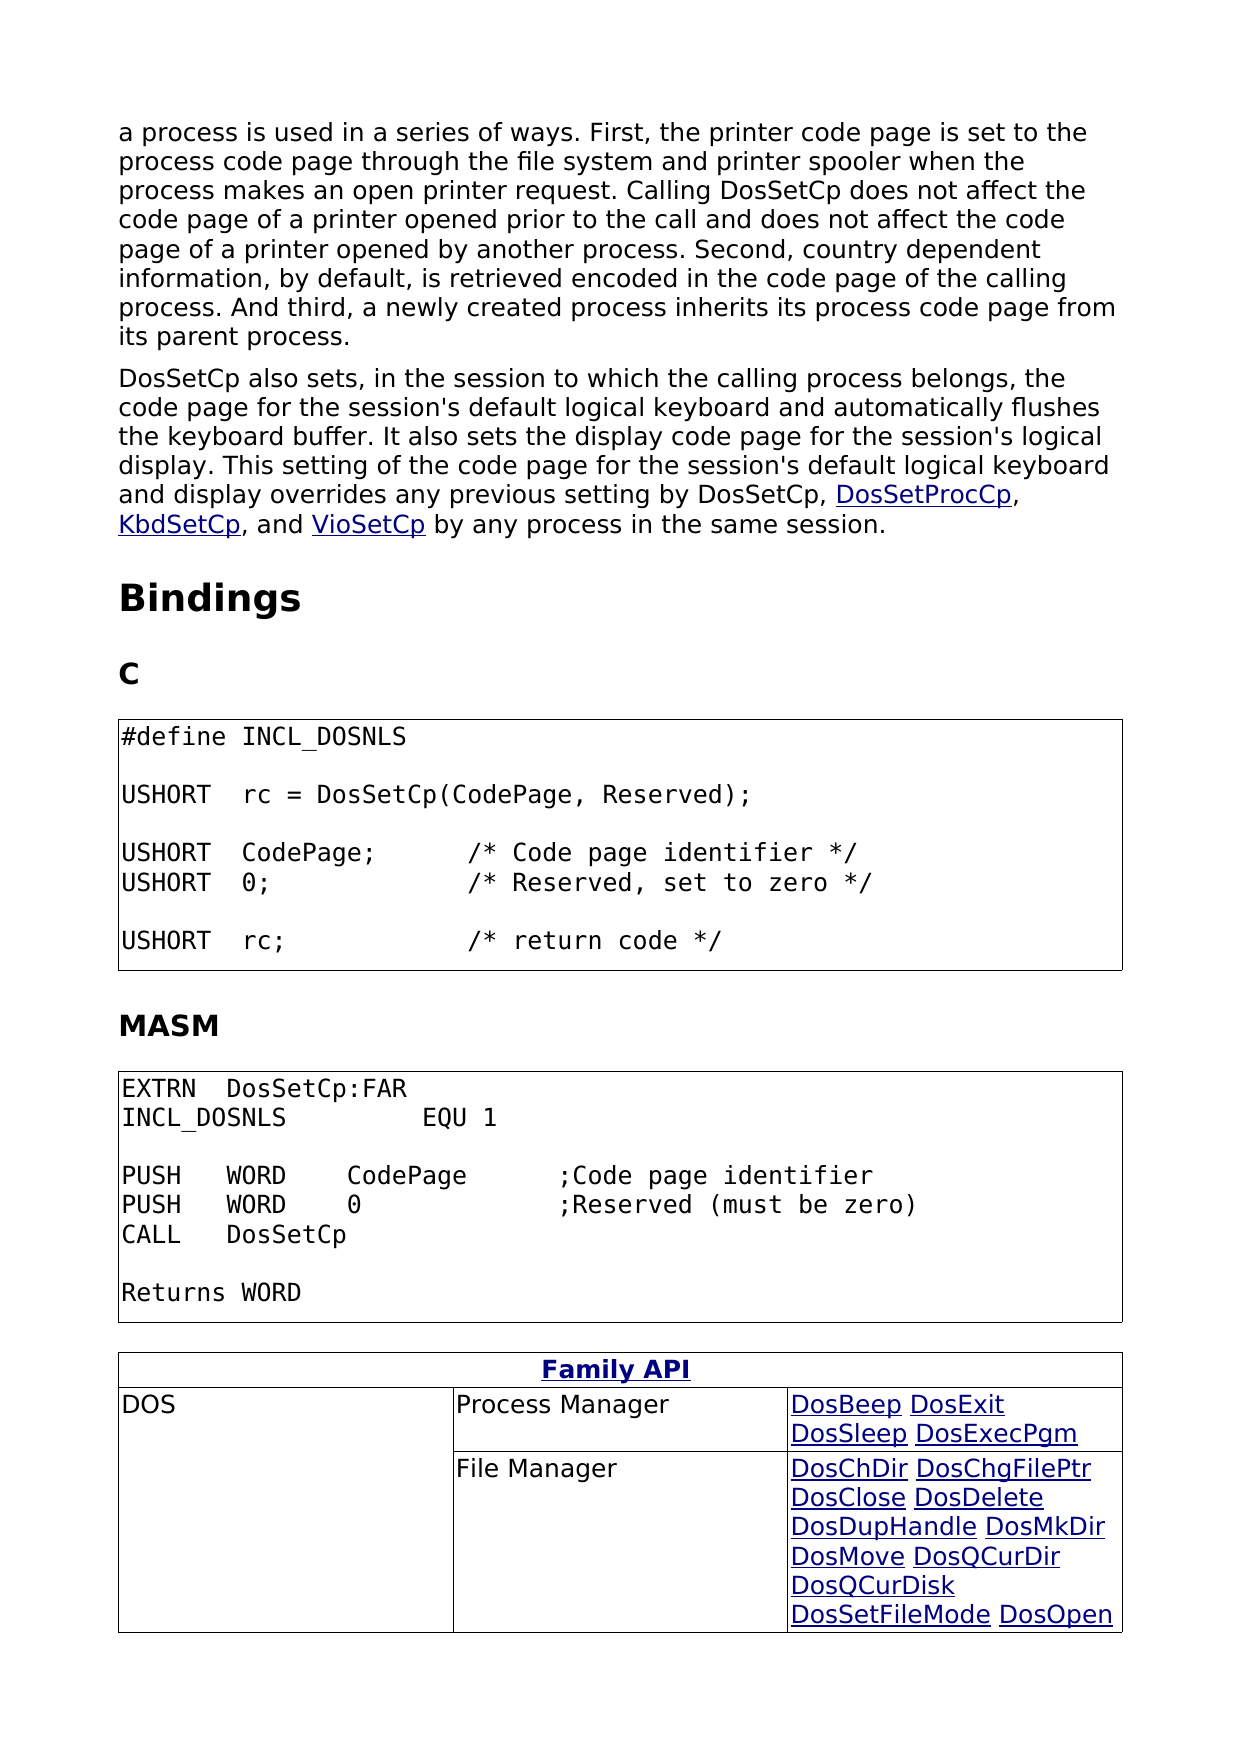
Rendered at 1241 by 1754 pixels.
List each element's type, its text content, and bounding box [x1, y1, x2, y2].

text a process is used in a series of ways. First, the printer code page is set to the process code page through the file system and printer spooler when the process makes an open printer request. Calling DosSetCp does not affect the code page of a printer opened prior to the call and does not affect the code page of a printer opened by another process. Second, country dependent information, by default, is retrieved encoded in the code page of the calling process. And third, a newly created process inherits its process code page from its parent process. [118, 118, 1122, 351]
table_header Family API [119, 1353, 1122, 1387]
table_cell File Manager [454, 1452, 787, 1632]
subtitle Bindings [118, 576, 1122, 620]
table_cell DosBeep DosExit DosSleep DosExecPgm [788, 1388, 1122, 1451]
table_cell DosChDir DosChgFilePtr DosClose DosDelete DosDupHandle DosMkDir DosMove DosQCurDir DosQCurDisk DosSetFileMode DosOpen [788, 1452, 1122, 1632]
table_header #define INCL_DOSNLS USHORT rc = DosSetCp(CodePage, Reserved); USHORT CodePage; /* Code page identifier */ USHORT 0; /* Reserved, set to zero */ USHORT rc; /* return code */ [119, 720, 1122, 970]
subtitle MASM [118, 1010, 1122, 1044]
text DosSetCp also sets, in the session to which the calling process belongs, the code page for the session's default logical keyboard and automatically flushes the keyboard buffer. It also sets the display code page for the session's logical display. This setting of the code page for the session's default logical keyboard and display overrides any previous setting by DosSetCp, DosSetProcCp, KbdSetCp, and VioSetCp by any process in the same session. [118, 364, 1122, 539]
table_cell DOS [119, 1388, 453, 1632]
table_cell Process Manager [454, 1388, 787, 1451]
subtitle C [118, 658, 1122, 692]
table_header EXTRN DosSetCp:FAR INCL_DOSNLS EQU 1 PUSH WORD CodePage ;Code page identifier PUSH WORD 0 ;Reserved (must be zero) CALL DosSetCp Returns WORD [119, 1072, 1122, 1322]
